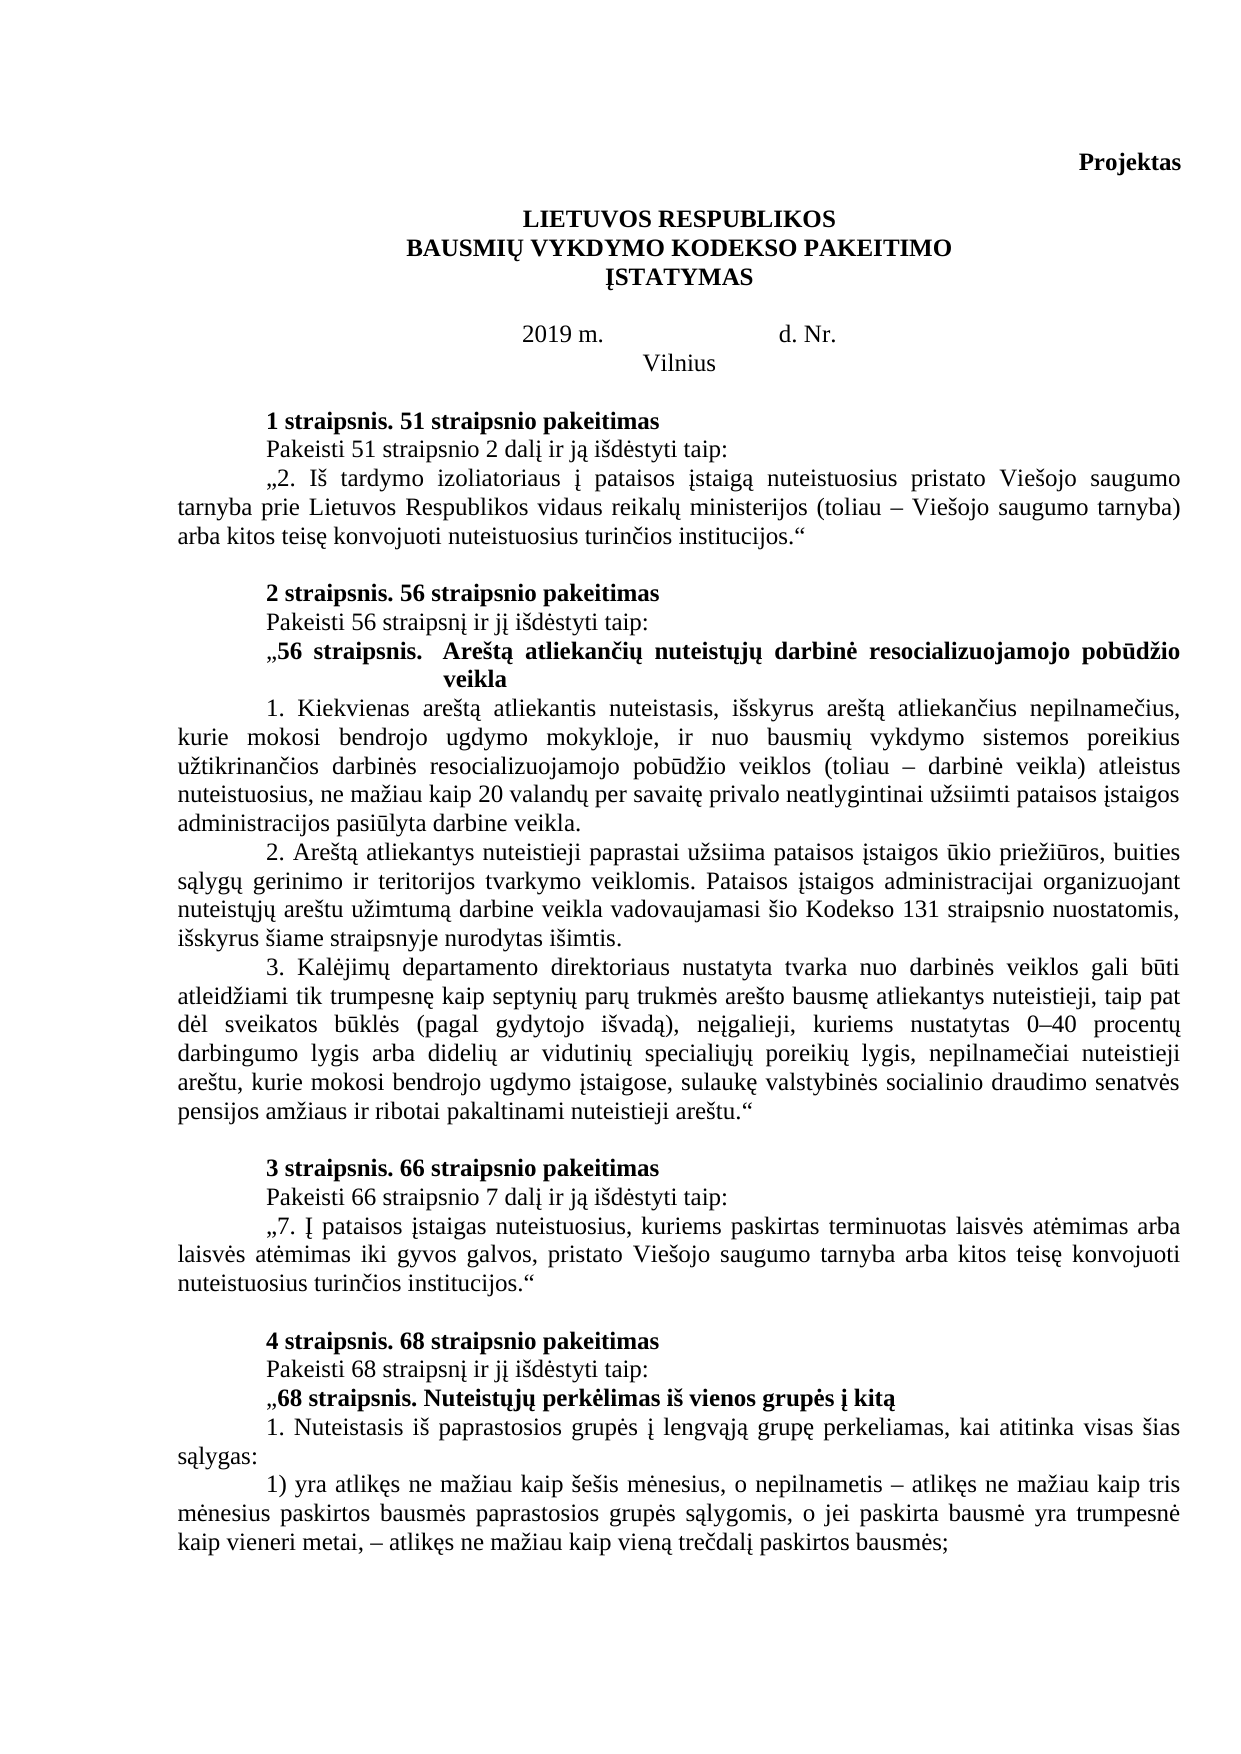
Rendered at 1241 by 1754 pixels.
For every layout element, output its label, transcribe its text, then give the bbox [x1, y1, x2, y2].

text Pakeisti 68 straipsnį ir jį išdėstyti taip: [177, 1354, 1181, 1383]
text 4 straipsnis. 68 straipsnio pakeitimas [177, 1326, 1181, 1354]
text ĮSTATYMAS [177, 262, 1181, 291]
text „68 straipsnis. Nuteistųjų perkėlimas iš vienos grupės į kitą [266, 1383, 1181, 1412]
text Pakeisti 66 straipsnio 7 dalį ir ją išdėstyti taip: [177, 1182, 1181, 1211]
text „56 straipsnis. Areštą atliekančių nuteistųjų darbinė resocializuojamojo pobūdžio veikla [266, 636, 1181, 693]
text 3 straipsnis. 66 straipsnio pakeitimas [177, 1153, 1181, 1182]
text Projektas [177, 147, 1181, 176]
text Pakeisti 51 straipsnio 2 dalį ir ją išdėstyti taip: [177, 434, 1181, 463]
text LIETUVOS RESPUBLIKOS [177, 204, 1181, 233]
text 1. Kiekvienas areštą atliekantis nuteistasis, išskyrus areštą atliekančius nepilnamečius, kurie mokosi bendrojo ugdymo mokykloje, ir nuo bausmių vykdymo sistemos poreikius užtikrinančios darbinės resocializuojamojo pobūdžio veiklos (toliau – darbinė veikla) atleistus nuteistuosius, ne mažiau kaip 20 valandų per savaitę privalo neatlygintinai užsiimti pataisos įstaigos administracijos pasiūlyta darbine veikla. [177, 693, 1181, 837]
text 2019 m. d. Nr. [177, 319, 1181, 348]
text 1) yra atlikęs ne mažiau kaip šešis mėnesius, o nepilnametis – atlikęs ne mažiau kaip tris mėnesius paskirtos bausmės paprastosios grupės sąlygomis, o jei paskirta bausmė yra trumpesnė kaip vieneri metai, – atlikęs ne mažiau kaip vieną trečdalį paskirtos bausmės; [177, 1469, 1181, 1556]
text Pakeisti 56 straipsnį ir jį išdėstyti taip: [177, 607, 1181, 636]
text 2. Areštą atliekantys nuteistieji paprastai užsiima pataisos įstaigos ūkio priežiūros, buities sąlygų gerinimo ir teritorijos tvarkymo veiklomis. Pataisos įstaigos administracijai organizuojant nuteistųjų areštu užimtumą darbine veikla vadovaujamasi šio Kodekso 131 straipsnio nuostatomis, išskyrus šiame straipsnyje nurodytas išimtis. [177, 837, 1181, 952]
text BAUSMIŲ VYKDYMO KODEKSO PAKEITIMO [177, 233, 1181, 262]
text „7. Į pataisos įstaigas nuteistuosius, kuriems paskirtas terminuotas laisvės atėmimas arba laisvės atėmimas iki gyvos galvos, pristato Viešojo saugumo tarnyba arba kitos teisę konvojuoti nuteistuosius turinčios institucijos.“ [177, 1211, 1181, 1297]
text 2 straipsnis. 56 straipsnio pakeitimas [177, 578, 1181, 607]
text „2. Iš tardymo izoliatoriaus į pataisos įstaigą nuteistuosius pristato Viešojo saugumo tarnyba prie Lietuvos Respublikos vidaus reikalų ministerijos (toliau – Viešojo saugumo tarnyba) arba kitos teisę konvojuoti nuteistuosius turinčios institucijos.“ [177, 463, 1181, 549]
text 1. Nuteistasis iš paprastosios grupės į lengvąją grupę perkeliamas, kai atitinka visas šias sąlygas: [177, 1412, 1181, 1469]
text 1 straipsnis. 51 straipsnio pakeitimas [177, 406, 1181, 434]
text 3. Kalėjimų departamento direktoriaus nustatyta tvarka nuo darbinės veiklos gali būti atleidžiami tik trumpesnę kaip septynių parų trukmės arešto bausmę atliekantys nuteistieji, taip pat dėl sveikatos būklės (pagal gydytojo išvadą), neįgalieji, kuriems nustatytas 0–40 procentų darbingumo lygis arba didelių ar vidutinių specialiųjų poreikių lygis, nepilnamečiai nuteistieji areštu, kurie mokosi bendrojo ugdymo įstaigose, sulaukę valstybinės socialinio draudimo senatvės pensijos amžiaus ir ribotai pakaltinami nuteistieji areštu.“ [177, 952, 1181, 1124]
text Vilnius [177, 348, 1181, 377]
